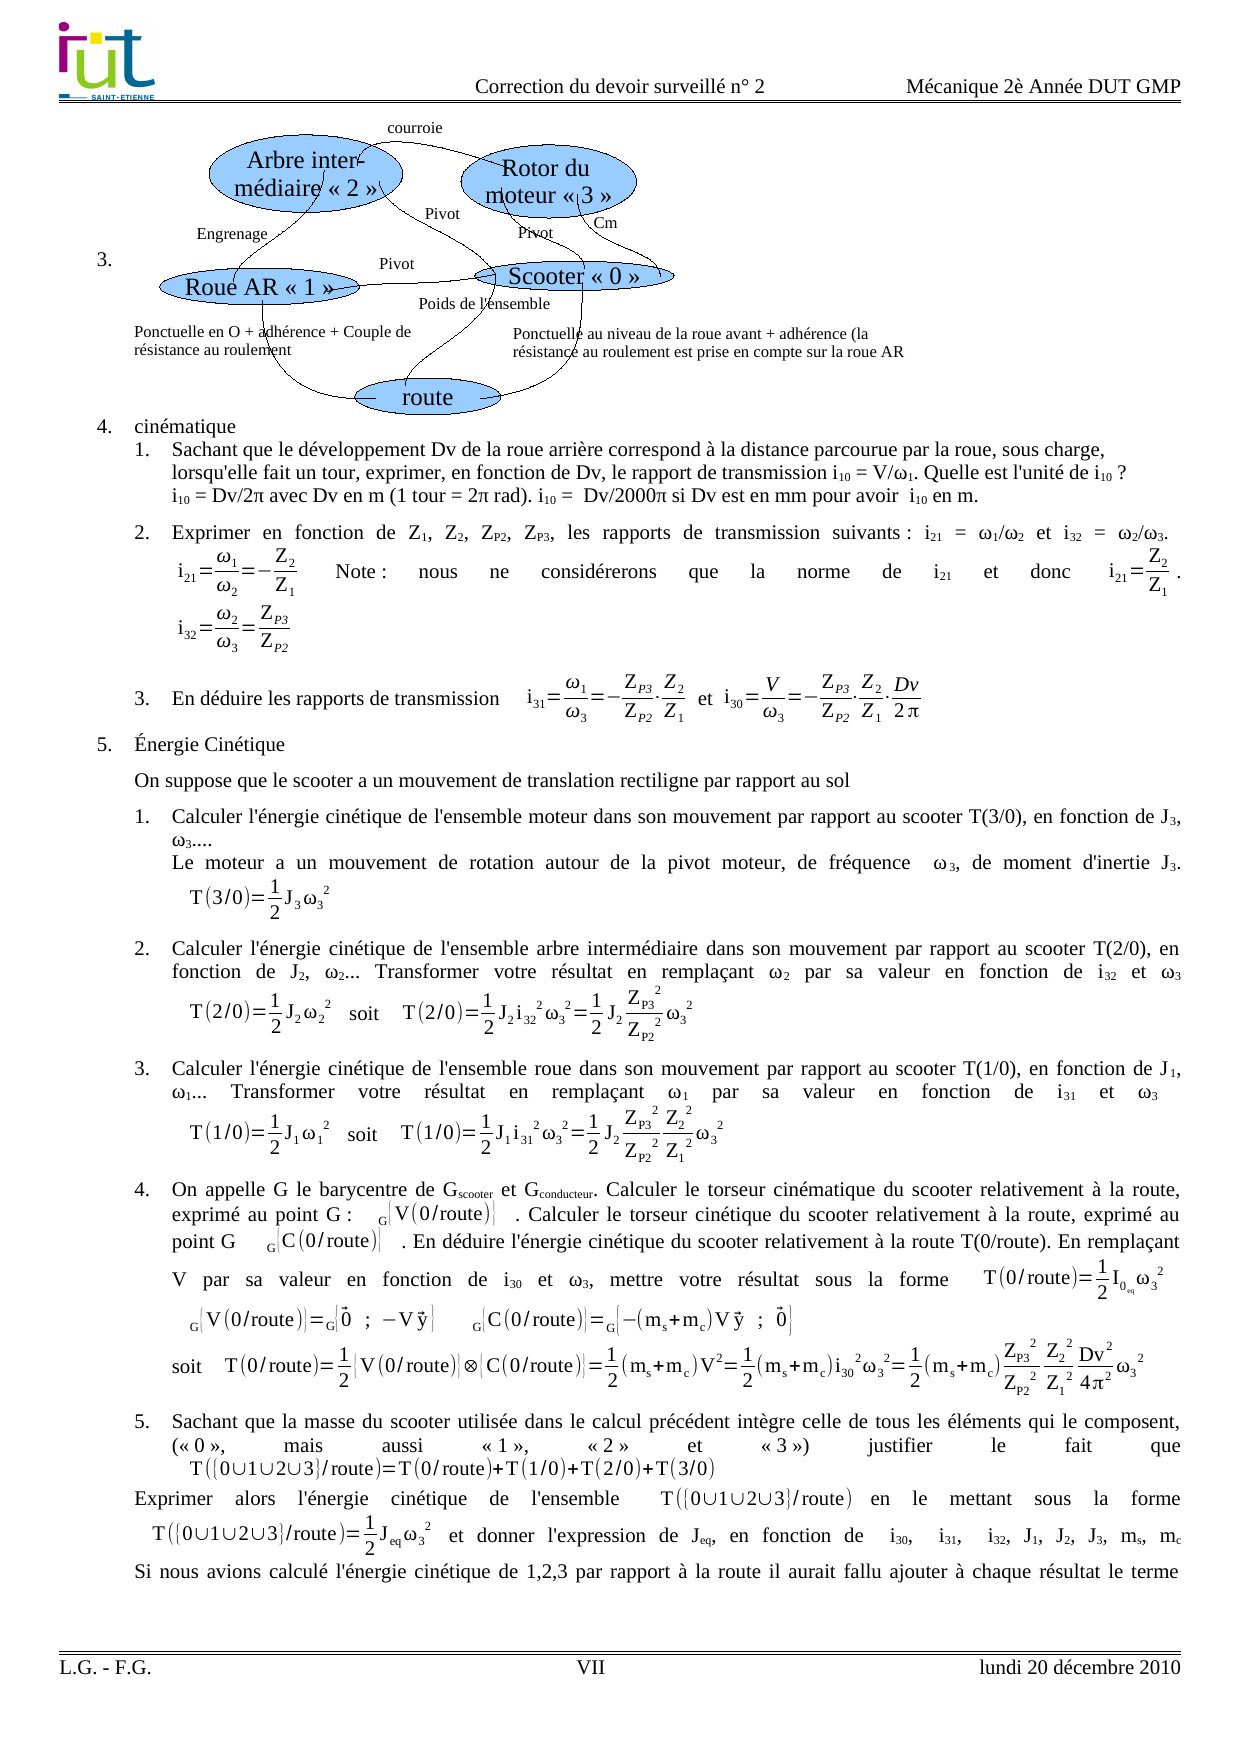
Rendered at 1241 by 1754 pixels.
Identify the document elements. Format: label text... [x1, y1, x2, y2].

list cinématique [97, 415, 1181, 438]
list Exprimer alors l'énergie cinétique de l'ensemble en le mettant sous la forme et donner l'expression de Jeq, en fonction de i30, i31, i32, J1, J2, J3, ms, mc Si nous avions calculé l'énergie cinétique de 1,2,3 par rapport à la route il aurait fallu ajouter à chaque résultat le terme correspondant à l'énergie cinétique en translation des éléments 1,2,3 soit . La masse du scooter intègre les masses de ces trois éléments, le résultat final est donc le même. Nous avons donc [97, 1487, 1181, 1583]
subtitle Sachant que la masse du scooter utilisée dans le calcul précédent intègre celle de tous les éléments qui le composent, (« 0 », mais aussi « 1 », « 2 » et « 3 ») justifier le fait que [134, 1410, 1181, 1480]
list On suppose que le scooter a un mouvement de translation rectiligne par rapport au sol [97, 769, 1181, 792]
subtitle Calculer l'énergie cinétique de l'ensemble moteur dans son mouvement par rapport au scooter T(3/0), en fonction de J3, ω3.... Le moteur a un mouvement de rotation autour de la pivot moteur, de fréquence ω3, de moment d'inertie J3. [134, 805, 1181, 923]
list Sachant que le développement Dv de la roue arrière correspond à la distance parcourue par la roue, sous charge, lorsqu'elle fait un tour, exprimer, en fonction de Dv, le rapport de transmission i10 = V/ω1. Quelle est l'unité de i10 ? [134, 438, 1181, 484]
list Énergie Cinétique [97, 733, 1181, 756]
subtitle En déduire les rapports de transmission et [134, 670, 1181, 727]
subtitle On appelle G le barycentre de Gscooter et Gconducteur. Calculer le torseur cinématique du scooter relativement à la route, exprimé au point G : . Calculer le torseur cinétique du scooter relativement à la route, exprimé au point G . En déduire l'énergie cinétique du scooter relativement à la route T(0/route). En remplaçant V par sa valeur en fonction de i30 et ω3, mettre votre résultat sous la forme soit [134, 1178, 1181, 1397]
list i10 = Dv/2π avec Dv en m (1 tour = 2π rad). i10 = Dv/2000π si Dv est en mm pour avoir i10 en m. [134, 484, 1181, 507]
subtitle Exprimer en fonction de Z1, Z2, ZP2, ZP3, les rapports de transmission suivants : i21 = ω1/ω2 et i32 = ω2/ω3. Note : nous ne considérerons que la norme de i21 et donc . [134, 521, 1181, 657]
subtitle Calculer l'énergie cinétique de l'ensemble roue dans son mouvement par rapport au scooter T(1/0), en fonction de J1, ω1... Transformer votre résultat en remplaçant ω1 par sa valeur en fonction de i31 et ω3 soit [134, 1057, 1181, 1164]
subtitle Calculer l'énergie cinétique de l'ensemble arbre intermédiaire dans son mouvement par rapport au scooter T(2/0), en fonction de J2, ω2... Transformer votre résultat en remplaçant ω2 par sa valeur en fonction de i32 et ω3 soit [134, 937, 1181, 1044]
